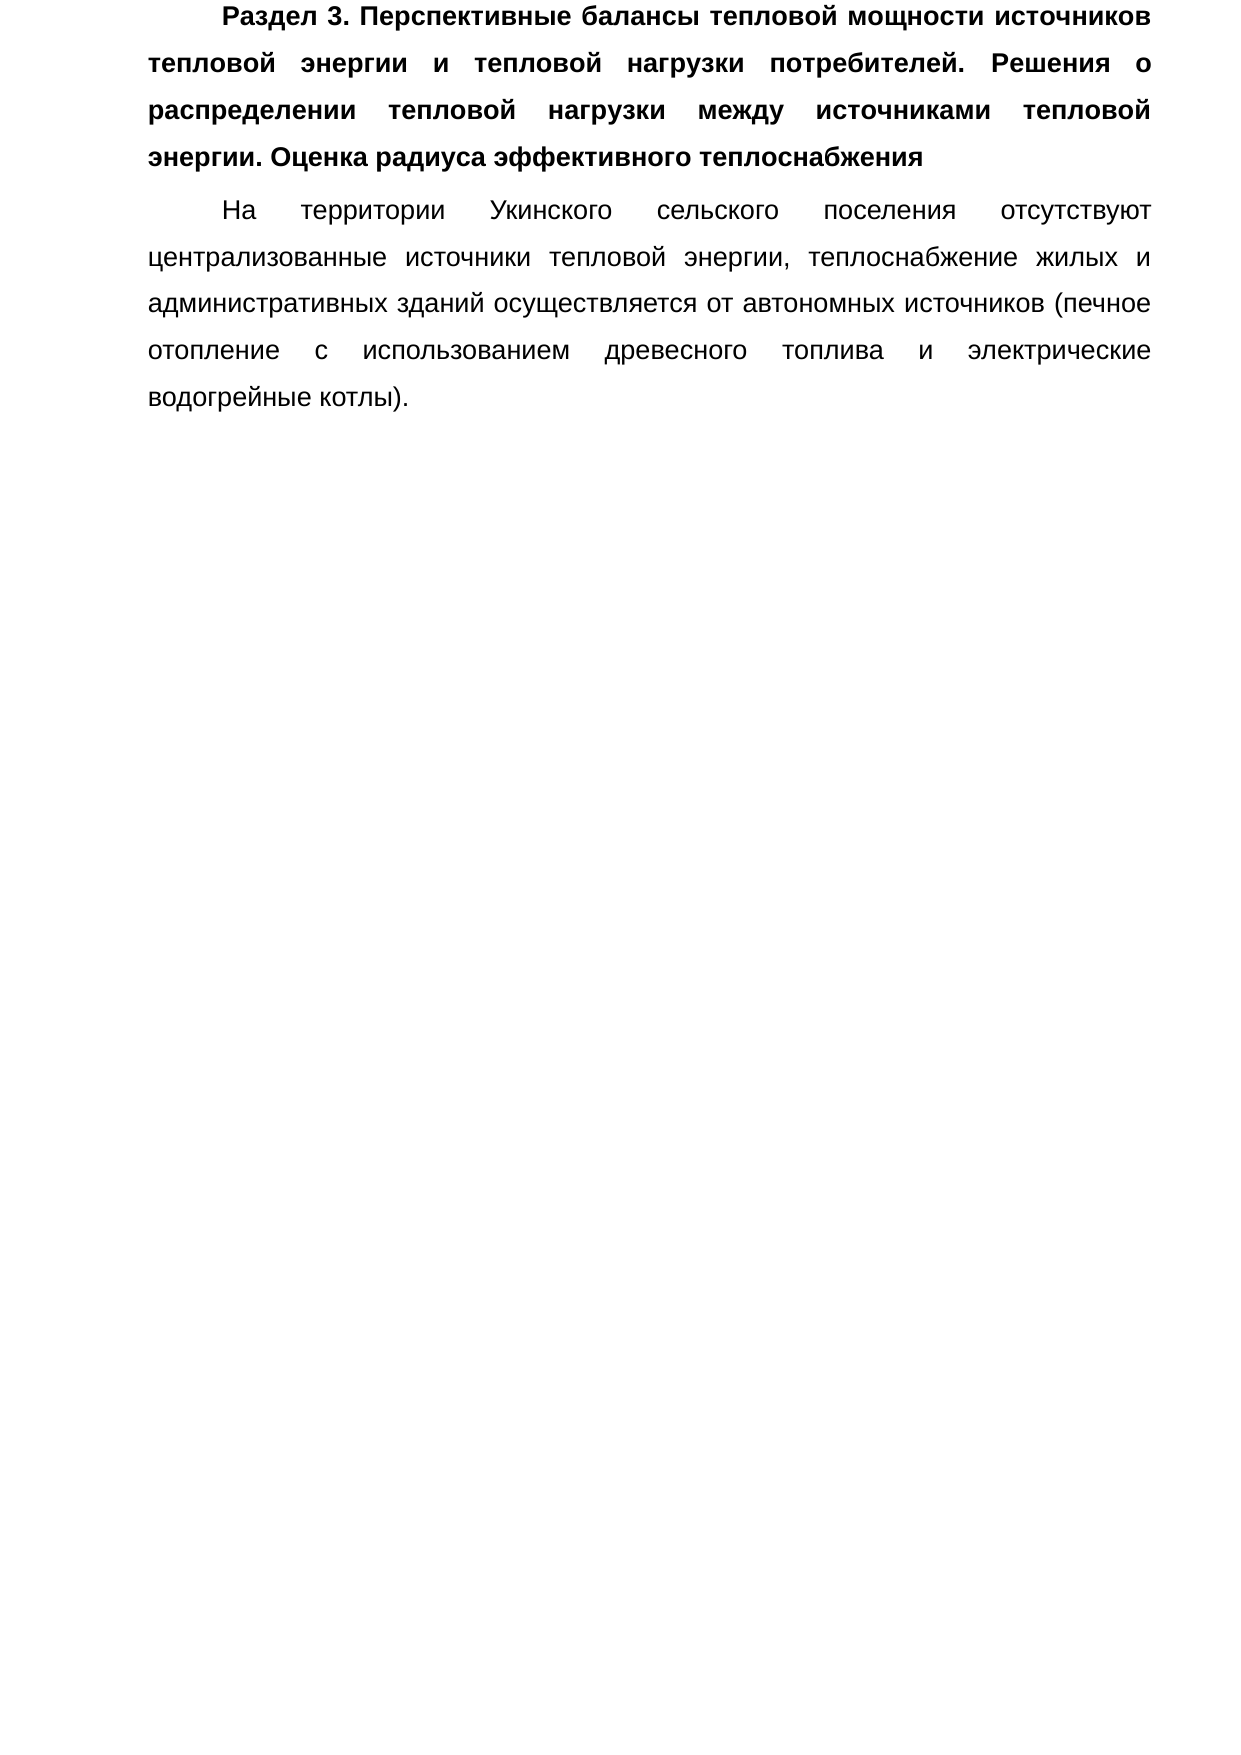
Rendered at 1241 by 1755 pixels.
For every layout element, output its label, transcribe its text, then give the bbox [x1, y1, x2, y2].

text На территории Укинского сельского поселения отсутствуют централизованные источники тепловой энергии, теплоснабжение жилых и административных зданий осуществляется от автономных источников (печное отопление с использованием древесного топлива и электрические водогрейные котлы). [148, 194, 1152, 412]
text Раздел 3. Перспективные балансы тепловой мощности источников тепловой энергии и тепловой нагрузки потребителей. Решения о распределении тепловой нагрузки между источниками тепловой энергии. Оценка радиуса эффективного теплоснабжения [148, 0, 1152, 172]
